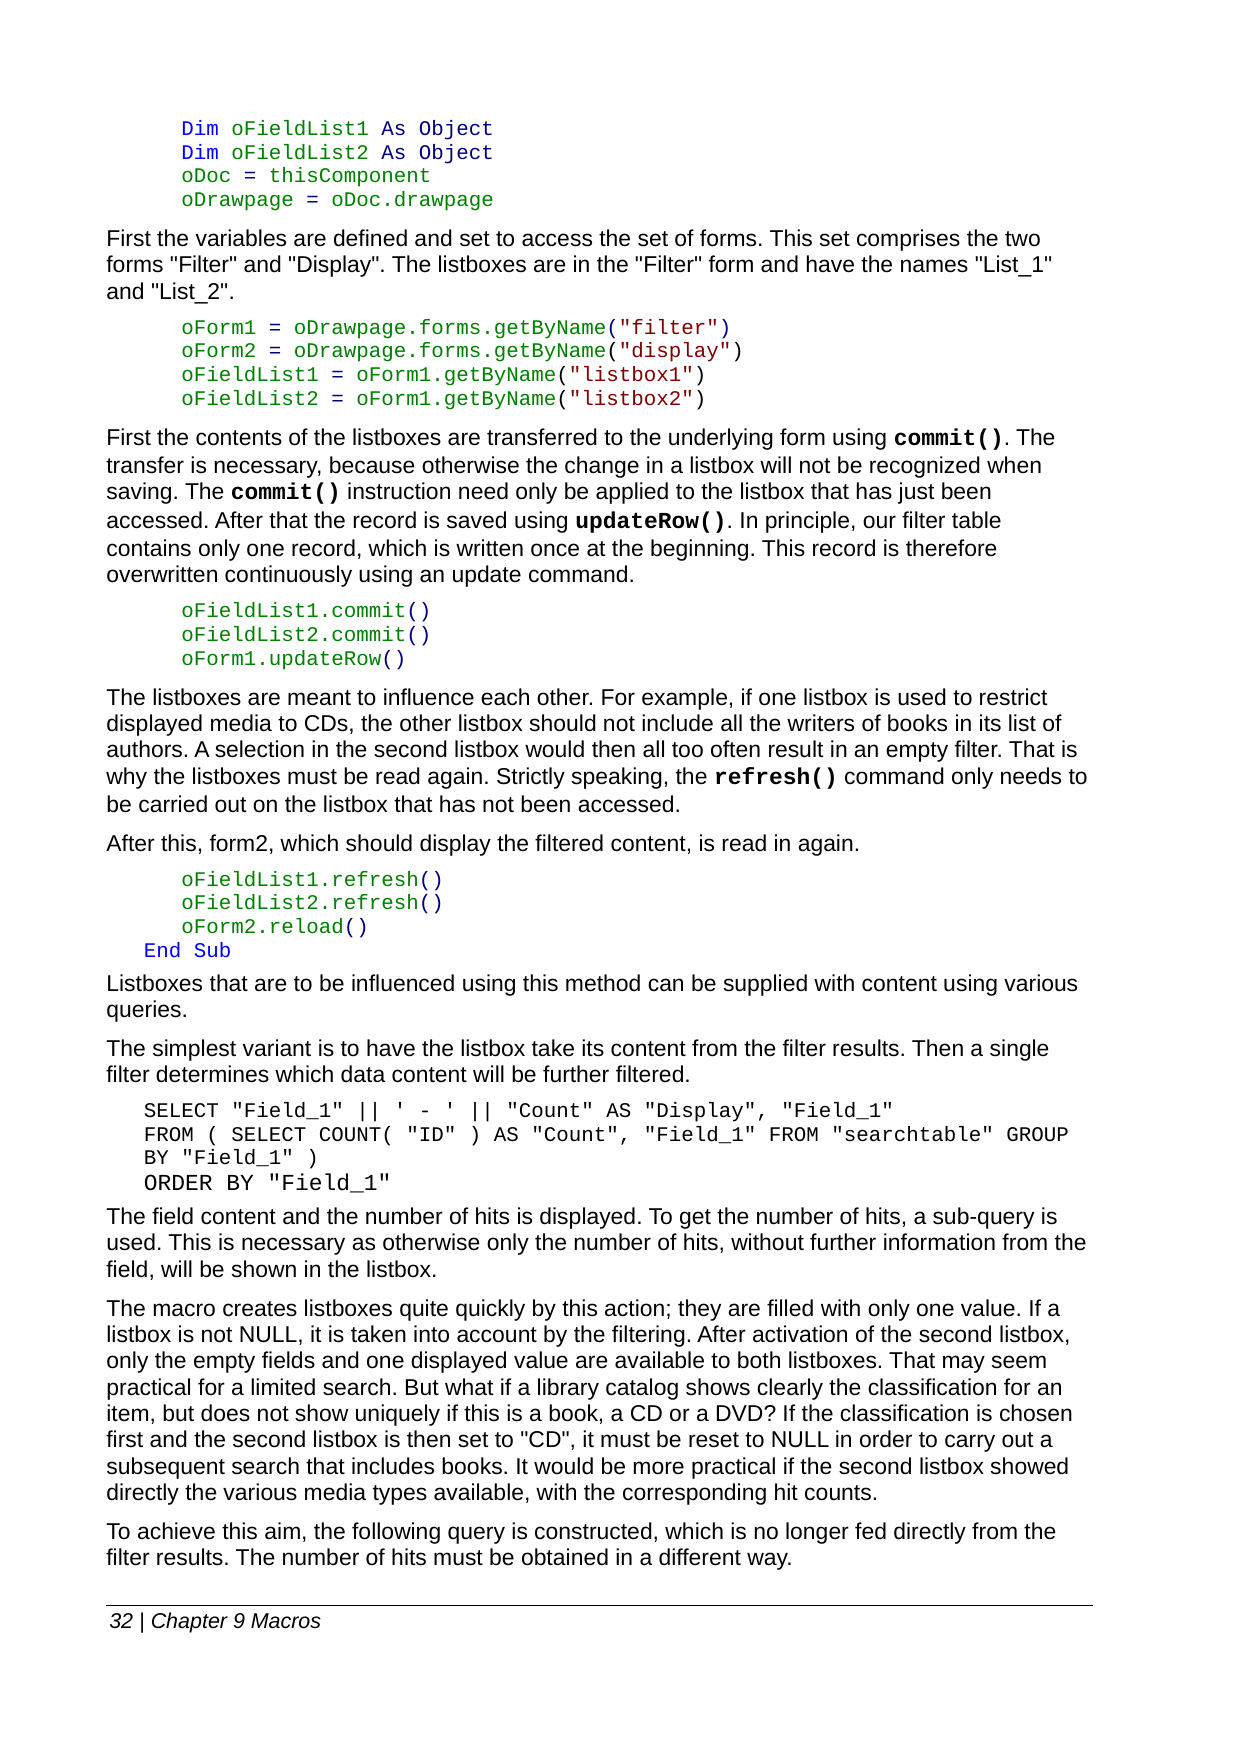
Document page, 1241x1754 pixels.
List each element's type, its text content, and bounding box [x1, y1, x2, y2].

text To achieve this aim, the following query is constructed, which is no longer fed directly from the filter results. The number of hits must be obtained in a different way. [106, 1518, 1093, 1571]
text oFieldList2.refresh() [144, 892, 1093, 916]
text oFieldList1 = oForm1.getByName("listbox1") [144, 364, 1093, 388]
text oForm1.updateRow() [144, 647, 1093, 671]
text First the contents of the listboxes are transferred to the underlying form using commit(). The transfer is necessary, because otherwise the change in a listbox will not be recognized when saving. The commit() instruction need only be applied to the listbox that has just been accessed. After that the record is saved using updateRow(). In principle, our filter table contains only one record, which is written once at the beginning. This record is therefore overwritten continuously using an update command. [106, 424, 1093, 588]
text End Sub [144, 939, 1093, 963]
text SELECT "Field_1" || ' - ' || "Count" AS "Display", "Field_1" [144, 1100, 1093, 1123]
text The macro creates listboxes quite quickly by this action; they are filled with only one value. If a listbox is not NULL, it is taken into account by the filtering. After activation of the second listbox, only the empty fields and one displayed value are available to both listboxes. That may seem practical for a limited search. But what if a library catalog shows clearly the classification for an item, but does not show uniquely if this is a book, a CD or a DVD? If the classification is chosen first and the second listbox is then set to "CD", it must be reset to NULL in order to carry out a subsequent search that includes books. It would be more practical if the second listbox showed directly the various media types available, with the corresponding hit counts. [106, 1294, 1093, 1505]
text oForm1 = oDrawpage.forms.getByName("filter") [144, 317, 1093, 340]
text The field content and the number of hits is displayed. To get the number of hits, a sub-query is used. This is necessary as otherwise only the number of hits, without further information from the field, will be shown in the listbox. [106, 1203, 1093, 1282]
text oForm2.reload() [144, 916, 1093, 939]
text After this, form2, which should display the filtered content, is read in again. [106, 830, 1093, 856]
text oDoc = thisComponent [144, 165, 1093, 189]
text oFieldList2.commit() [144, 624, 1093, 647]
text First the variables are defined and set to access the set of forms. This set comprises the two forms "Filter" and "Display". The listboxes are in the "Filter" form and have the names "List_1" and "List_2". [106, 225, 1093, 304]
text Listboxes that are to be influenced using this method can be supplied with content using various queries. [106, 969, 1093, 1022]
text oDrawpage = oDoc.drawpage [144, 189, 1093, 213]
text oFieldList2 = oForm1.getByName("listbox2") [144, 388, 1093, 411]
text oFieldList1.commit() [144, 600, 1093, 624]
text oFieldList1.refresh() [144, 869, 1093, 892]
text ORDER BY "Field_1" [144, 1171, 1093, 1197]
text The listboxes are meant to influence each other. For example, if one listbox is used to restrict displayed media to CDs, the other listbox should not include all the writers of books in its list of authors. A selection in the second listbox would then all too often result in an empty filter. That is why the listboxes must be read again. Strictly speaking, the refresh() command only needs to be carried out on the listbox that has not been accessed. [106, 683, 1093, 817]
text oForm2 = oDrawpage.forms.getByName("display") [144, 340, 1093, 364]
text Dim oFieldList2 As Object [144, 142, 1093, 165]
text The simplest variant is to have the listbox take its content from the filter results. Then a single filter determines which data content will be further filtered. [106, 1035, 1093, 1087]
text Dim oFieldList1 As Object [144, 118, 1093, 142]
text FROM ( SELECT COUNT( "ID" ) AS "Count", "Field_1" FROM "searchtable" GROUP BY "Field_1" ) [144, 1123, 1093, 1171]
